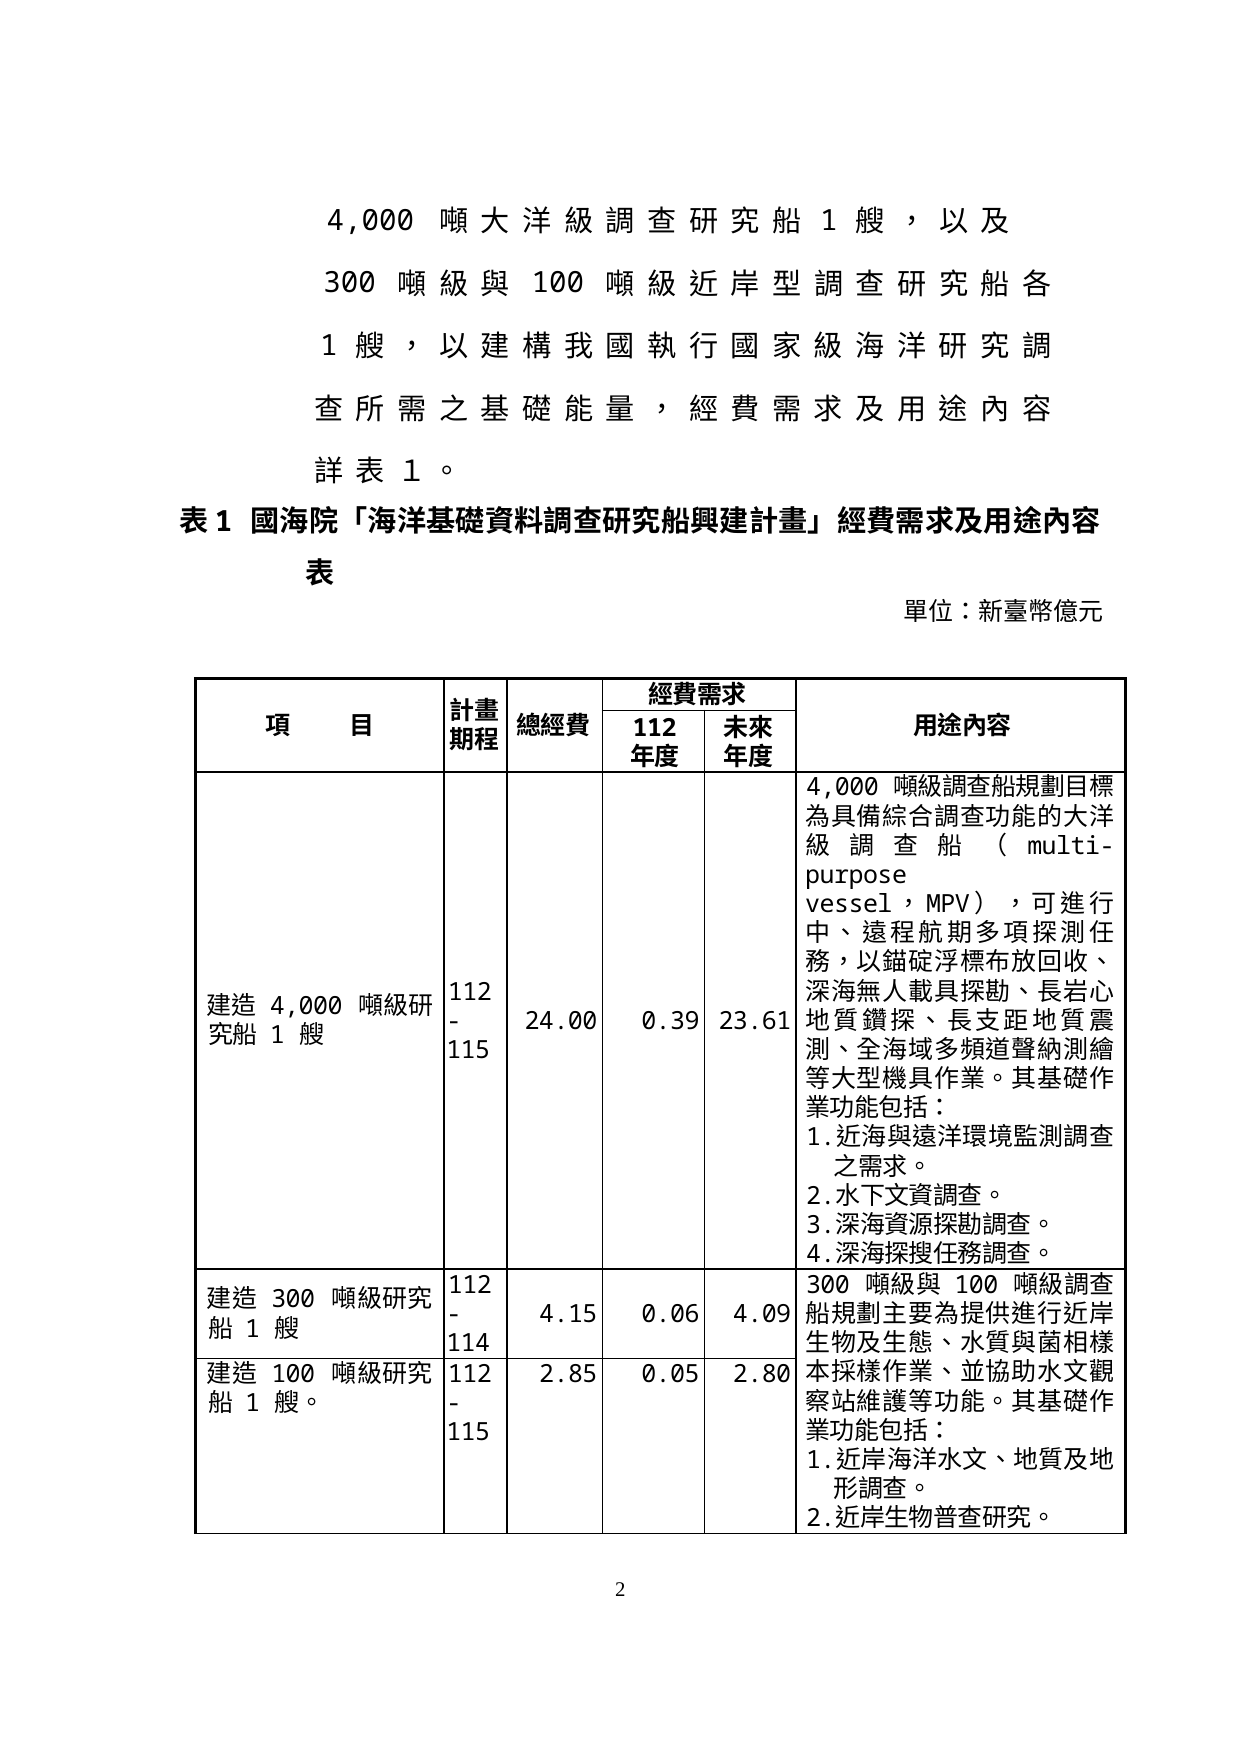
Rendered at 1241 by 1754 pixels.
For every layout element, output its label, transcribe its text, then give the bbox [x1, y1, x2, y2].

table_header 經費需求 [603, 680, 795, 709]
text 表1 國海院「海洋基礎資料調查研究船興建計畫」經費需求及用途內容表 [179, 490, 1103, 594]
table_cell 0.06 [603, 1270, 704, 1357]
table_cell 0.39 [603, 773, 704, 1268]
table_cell 4,000 噸級調查船規劃目標為具備綜合調查功能的大洋級調查船（multi-purpose vessel，MPV），可進行中、遠程航期多項探測任務，以錨碇浮標布放回收、深海無人載具探勘、長岩心地質鑽探、長支距地質震測、全海域多頻道聲納測繪等大型機具作業。其基礎作業功能包括： 1.近海與遠洋環境監測調查之需求。 2.水下文資調查。 3.深海資源探勘調查。 4.深海探搜任務調查。 [797, 773, 1124, 1268]
table_cell 4.15 [508, 1270, 602, 1357]
table_cell 300 噸級與 100 噸級調查船規劃主要為提供進行近岸生物及生態、水質與菌相樣本採樣作業、並協助水文觀察站維護等功能。其基礎作業功能包括： 1.近岸海洋水文、地質及地形調查。 2.近岸生物普查研究。 [797, 1270, 1124, 1532]
table_cell 建造 100 噸級研究船 1 艘。 [197, 1359, 443, 1532]
table_cell 建造 4,000 噸級研究船 1 艘 [197, 773, 443, 1268]
table_cell 2.80 [705, 1359, 795, 1532]
table_header 用途內容 [797, 680, 1124, 771]
table_cell 112 年度 [603, 711, 704, 771]
table_header 項 目 [197, 680, 443, 771]
table_cell 112-115 [445, 1359, 506, 1532]
table_cell 2.85 [508, 1359, 602, 1532]
text 單位：新臺幣億元 [179, 594, 1103, 627]
table_cell 0.05 [603, 1359, 704, 1532]
table_cell 112-114 [445, 1270, 506, 1357]
text 4,000噸大洋級調查研究船1艘，以及300噸級與100噸級近岸型調查研究船各1艘，以建構我國執行國家級海洋研究調查所需之基礎能量，經費需求及用途內容詳表１。 [271, 177, 1058, 490]
table_header 總經費 [508, 680, 602, 771]
table_cell 未來 年度 [705, 711, 795, 771]
table_cell 112-115 [445, 773, 506, 1268]
table_cell 24.00 [508, 773, 602, 1268]
table_cell 23.61 [705, 773, 795, 1268]
table_cell 4.09 [705, 1270, 795, 1357]
table_cell 建造 300 噸級研究船 1 艘 [197, 1270, 443, 1357]
table_header 計畫 期程 [445, 680, 506, 771]
